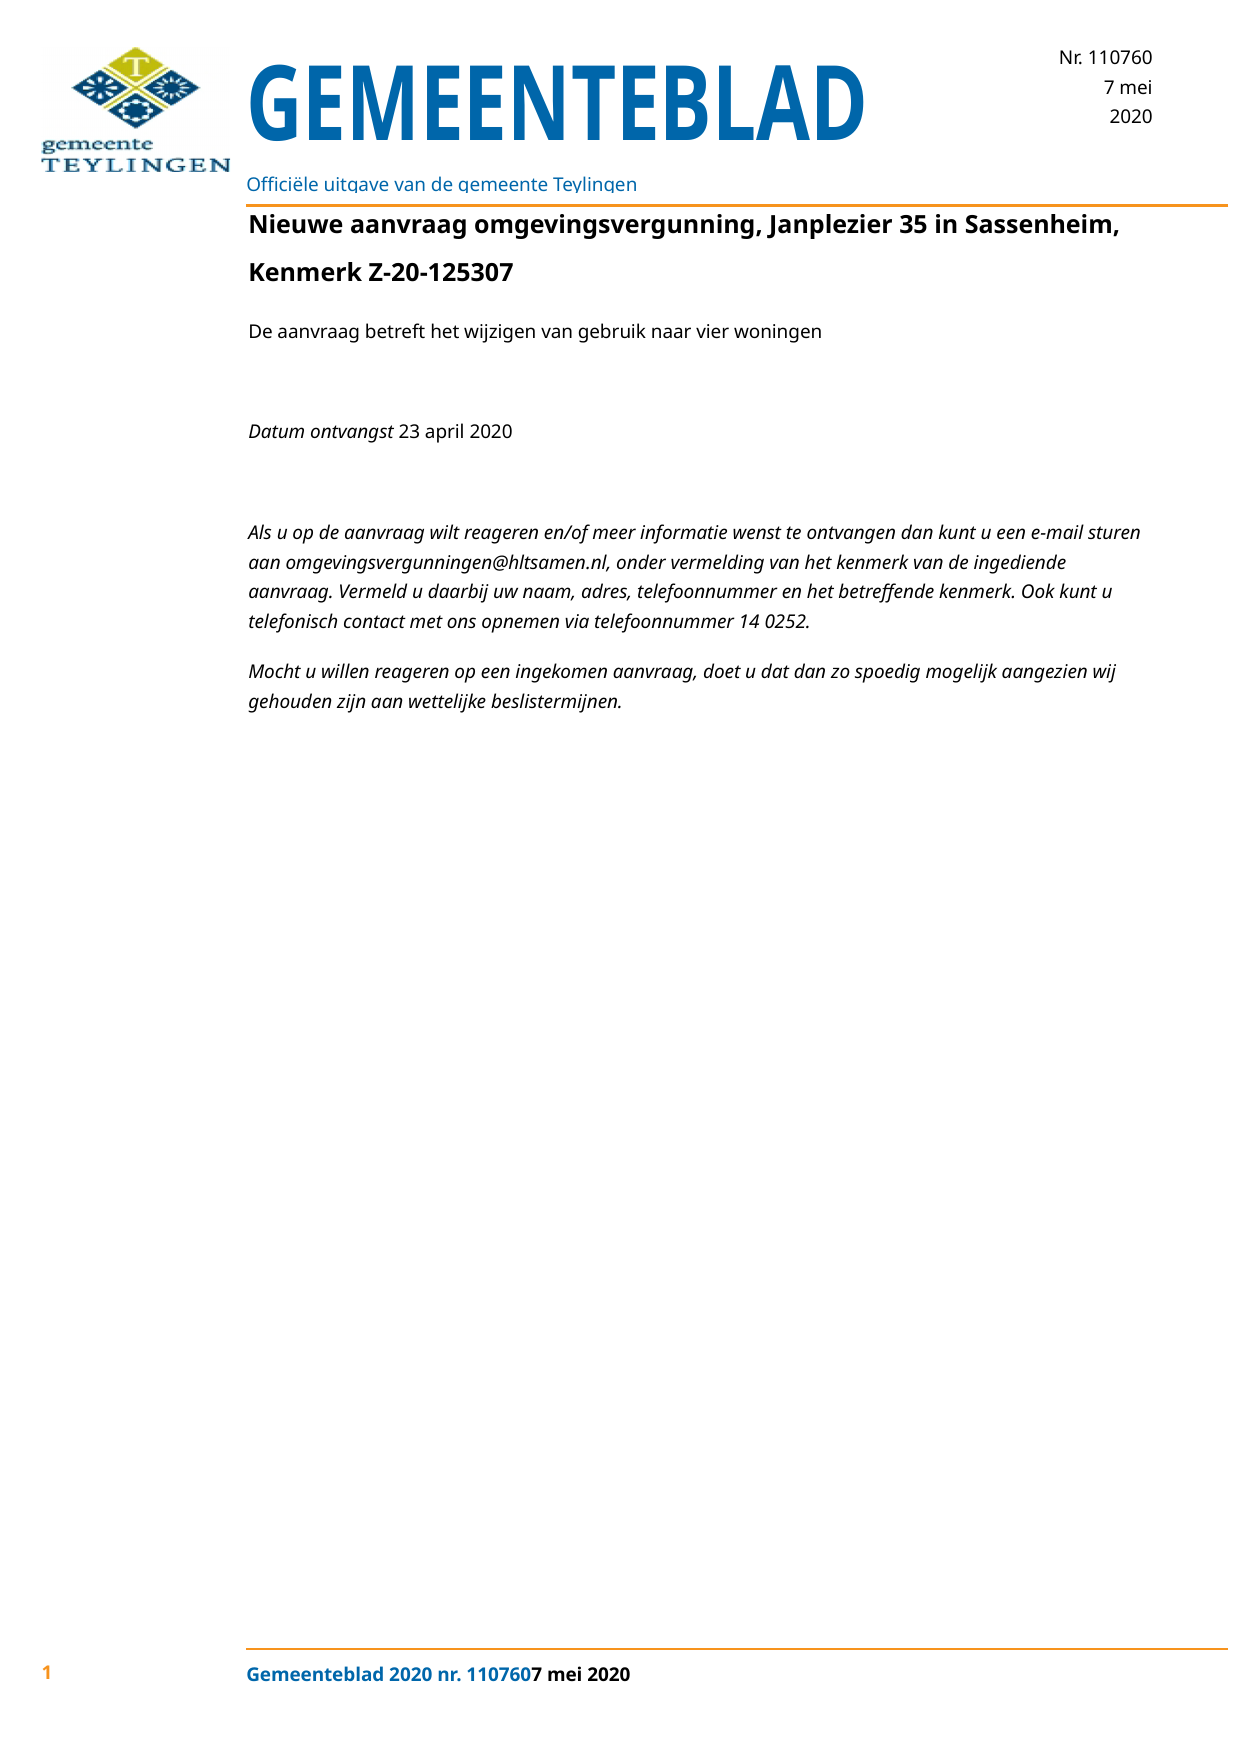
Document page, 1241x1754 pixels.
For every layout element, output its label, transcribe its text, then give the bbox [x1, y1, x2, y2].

text Nieuwe aanvraag omgevingsvergunning, Janplezier 35 in Sassenheim, Kenmerk Z-20-125307 [248, 207, 1152, 288]
picture [41, 47, 231, 172]
text De aanvraag betreft het wijzigen van gebruik naar vier woningen [248, 318, 1152, 344]
text Datum ontvangst 23 april 2020 [248, 419, 1152, 444]
text Als u op de aanvraag wilt reageren en/of meer informatie wenst te ontvangen dan kunt u een e-mail sturen aan omgevingsvergunningen@hltsamen.nl, onder vermelding van het kenmerk van de ingediende aanvraag. Vermeld u daarbij uw naam, adres, telefoonnummer en het betreffende kenmerk. Ook kunt u telefonisch contact met ons opnemen via telefoonnummer 14 0252. [248, 519, 1152, 634]
text Mocht u willen reageren op een ingekomen aanvraag, doet u dat dan zo spoedig mogelijk aangezien wij gehouden zijn aan wettelijke beslistermijnen. [248, 659, 1152, 714]
